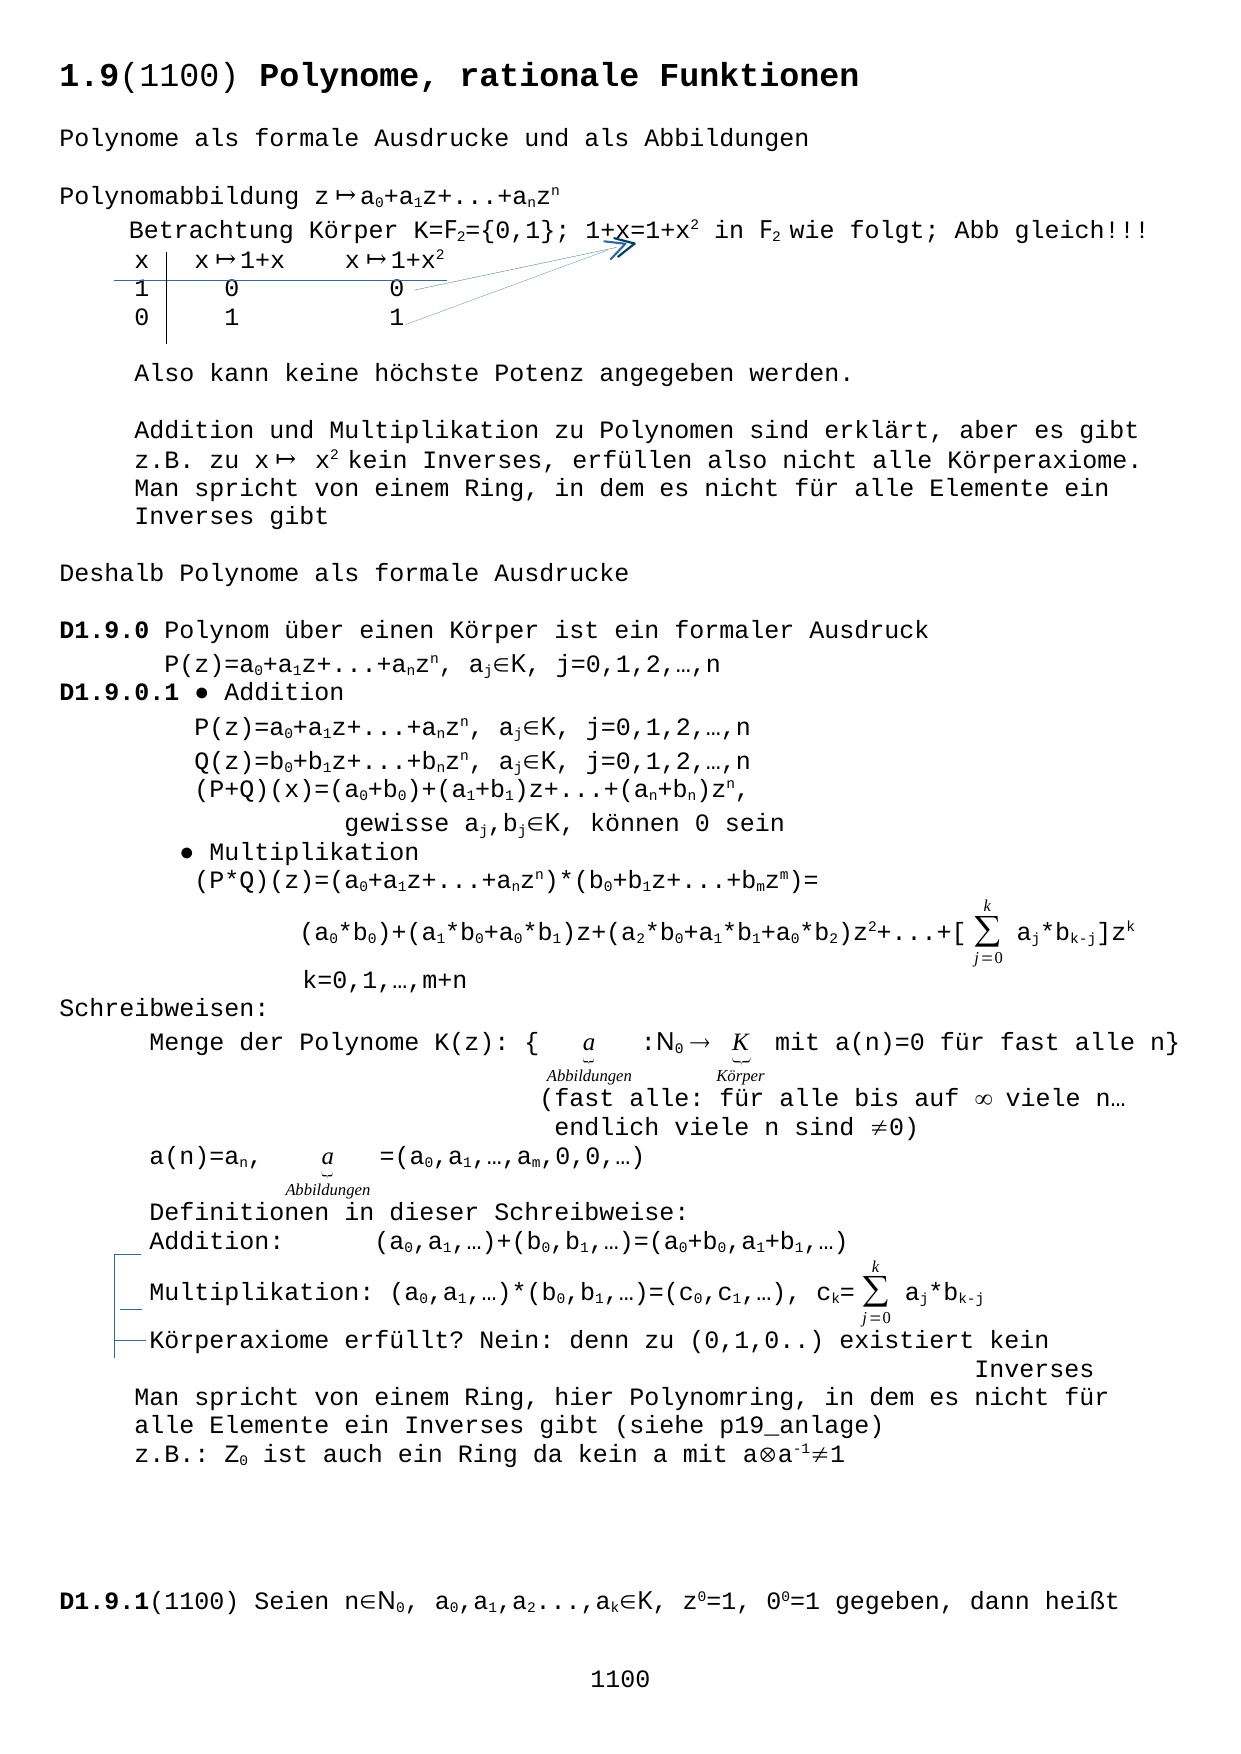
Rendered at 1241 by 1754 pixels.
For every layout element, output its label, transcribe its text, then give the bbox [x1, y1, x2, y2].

text 1 [59, 276, 166, 304]
text Polynome als formale Ausdrucke und als Abbildungen Polynomabbildung za0+a1z+...+anzn Betrachtung Körper K=F2={0,1}; 1+x=1+x2 in F2 wie folgt; Abb gleich!!! x x1+x x1+x2 [59, 125, 1181, 276]
text Menge der Polynome K(z): {:N0 mit a(n)=0 für fast alle n} (fast alle: für alle bis auf  viele n… endlich viele n sind 0) a(n)=an, =(a0,a1,…,am,0,0,…) Definitionen in dieser Schreibweise: Addition: (a0,a1,…)+(b0,b1,…)=(a0+b0,a1+b1,…) Multiplikation: (a0,a1,…)*(b0,b1,…)=(c0,c1,…), ck=aj*bk-j [59, 1024, 1181, 1328]
text 1.9(1100) Polynome, rationale Funktionen [59, 59, 1181, 125]
text Addition und Multiplikation zu Polynomen sind erklärt, aber es gibt z.B. zu x x2 kein Inverses, erfüllen also nicht alle Körperaxiome. Man spricht von einem Ring, in dem es nicht für alle Elemente ein Inverses gibt Deshalb Polynome als formale Ausdrucke [59, 389, 1181, 617]
text Körperaxiome erfüllt? Nein: denn zu (0,1,0..) existiert kein Inverses Man spricht von einem Ring, hier Polynomring, in dem es nicht für [59, 1328, 1181, 1413]
text D1.9.0 Polynom über einen Körper ist ein formaler Ausdruck P(z)=a0+a1z+...+anzn, ajK, j=0,1,2,…,n D1.9.0.1 ● Addition P(z)=a0+a1z+...+anzn, ajK, j=0,1,2,…,n Q(z)=b0+b1z+...+bnzn, ajK, j=0,1,2,…,n (P+Q)(x)=(a0+b0)+(a1+b1)z+...+(an+bn)zn, gewisse aj,bjK, können 0 sein ● Multiplikation (P*Q)(z)=(a0+a1z+...+anzn)*(b0+b1z+...+bmzm)= (a0*b0)+(a1*b0+a0*b1)z+(a2*b0+a1*b1+a0*b2)z2+...+[aj*bk-j]zk k=0,1,…,m+n Schreibweisen: [59, 617, 1181, 1024]
text 0 0 [167, 276, 534, 304]
text D1.9.1(1100) Seien nN0, a0,a1,a2...,akK, z0=1, 00=1 gegeben, dann heißt [59, 1583, 1181, 1617]
text 0 1 1 Also kann keine höchste Potenz angegeben werden. [59, 304, 1181, 389]
text [465, 276, 1181, 304]
text alle Elemente ein Inverses gibt (siehe p19_anlage) z.B.: Z0 ist auch ein Ring da kein a mit aa-11 [59, 1413, 1181, 1469]
